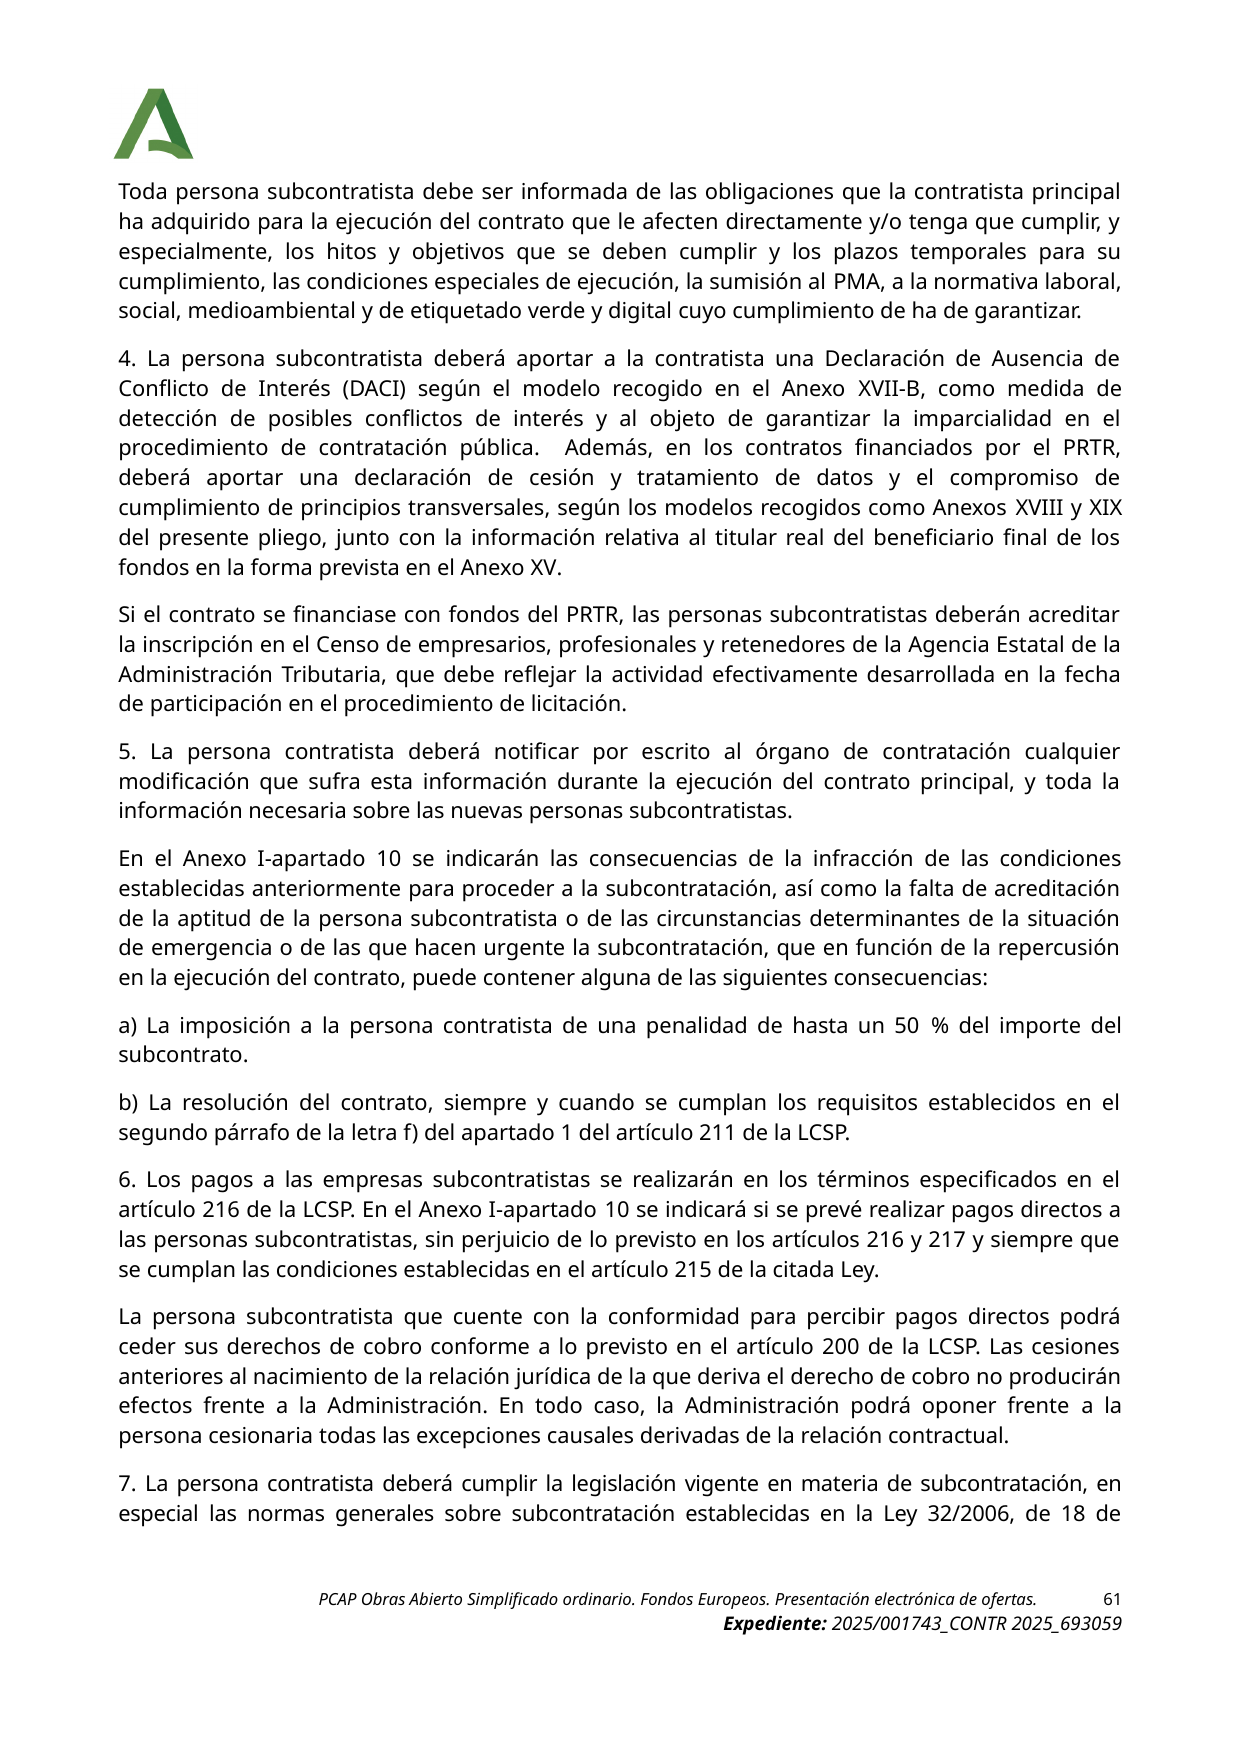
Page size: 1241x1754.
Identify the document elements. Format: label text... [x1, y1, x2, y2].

text a) La imposición a la persona contratista de una penalidad de hasta un 50 % del importe del subcontrato. [118, 1010, 1122, 1069]
text 5. La persona contratista deberá notificar por escrito al órgano de contratación cualquier modificación que sufra esta información durante la ejecución del contrato principal, y toda la información necesaria sobre las nuevas personas subcontratistas. [118, 736, 1122, 825]
text Si el contrato se financiase con fondos del PRTR, las personas subcontratistas deberán acreditar la inscripción en el Censo de empresarios, profesionales y retenedores de la Agencia Estatal de la Administración Tributaria, que debe reflejar la actividad efectivamente desarrollada en la fecha de participación en el procedimiento de licitación. [118, 599, 1122, 718]
text En el Anexo I-apartado 10 se indicarán las consecuencias de la infracción de las condiciones establecidas anteriormente para proceder a la subcontratación, así como la falta de acreditación de la aptitud de la persona subcontratista o de las circunstancias determinantes de la situación de emergencia o de las que hacen urgente la subcontratación, que en función de la repercusión en la ejecución del contrato, puede contener alguna de las siguientes consecuencias: [118, 843, 1122, 992]
text 6. Los pagos a las empresas subcontratistas se realizarán en los términos especificados en el artículo 216 de la LCSP. En el Anexo I-apartado 10 se indicará si se prevé realizar pagos directos a las personas subcontratistas, sin perjuicio de lo previsto en los artículos 216 y 217 y siempre que se cumplan las condiciones establecidas en el artículo 215 de la citada Ley. [118, 1164, 1122, 1283]
text b) La resolución del contrato, siempre y cuando se cumplan los requisitos establecidos en el segundo párrafo de la letra f) del apartado 1 del artículo 211 de la LCSP. [118, 1087, 1122, 1147]
text La persona subcontratista que cuente con la conformidad para percibir pagos directos podrá ceder sus derechos de cobro conforme a lo previsto en el artículo 200 de la LCSP. Las cesiones anteriores al nacimiento de la relación jurídica de la que deriva el derecho de cobro no producirán efectos frente a la Administración. En todo caso, la Administración podrá oponer frente a la persona cesionaria todas las excepciones causales derivadas de la relación contractual. [118, 1301, 1122, 1450]
text Toda persona subcontratista debe ser informada de las obligaciones que la contratista principal ha adquirido para la ejecución del contrato que le afecten directamente y/o tenga que cumplir, y especialmente, los hitos y objetivos que se deben cumplir y los plazos temporales para su cumplimiento, las condiciones especiales de ejecución, la sumisión al PMA, a la normativa laboral, social, medioambiental y de etiquetado verde y digital cuyo cumplimiento de ha de garantizar. [118, 176, 1122, 325]
text 7. La persona contratista deberá cumplir la legislación vigente en materia de subcontratación, en especial las normas generales sobre subcontratación establecidas en la Ley 32/2006, de 18 de [118, 1468, 1122, 1527]
picture [109, 84, 198, 163]
text 4. La persona subcontratista deberá aportar a la contratista una Declaración de Ausencia de Conflicto de Interés (DACI) según el modelo recogido en el Anexo XVII-B, como medida de detección de posibles conflictos de interés y al objeto de garantizar la imparcialidad en el procedimiento de contratación pública. Además, en los contratos financiados por el PRTR, deberá aportar una declaración de cesión y tratamiento de datos y el compromiso de cumplimiento de principios transversales, según los modelos recogidos como Anexos XVIII y XIX del presente pliego, junto con la información relativa al titular real del beneficiario final de los fondos en la forma prevista en el Anexo XV. [118, 343, 1122, 581]
